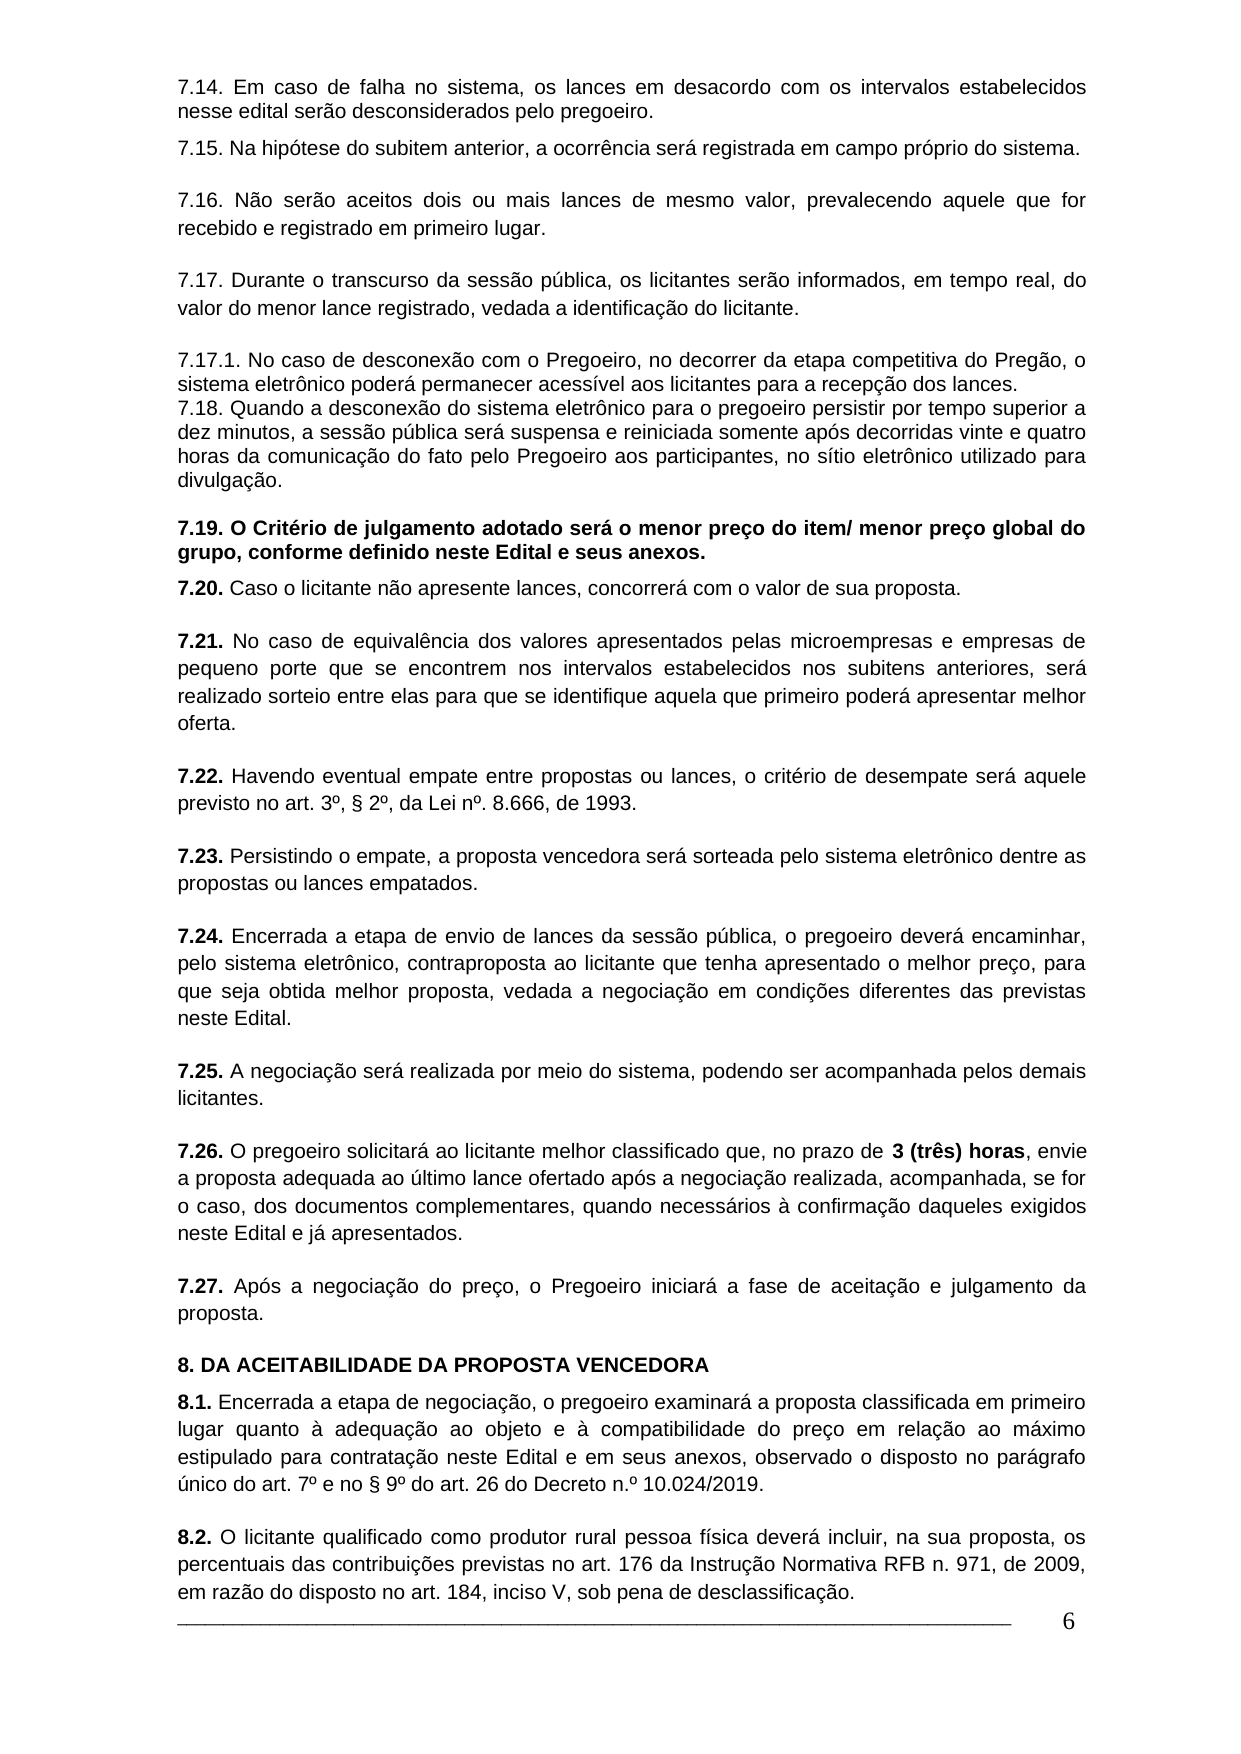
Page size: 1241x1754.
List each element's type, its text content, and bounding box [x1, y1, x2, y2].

list 7.24. Encerrada a etapa de envio de lances da sessão pública, o pregoeiro deverá encaminhar, pelo sistema eletrônico, contraproposta ao licitante que tenha apresentado o melhor preço, para que seja obtida melhor proposta, vedada a negociação em condições diferentes das previstas neste Edital. [177, 923, 1087, 1030]
text 7.19. O Critério de julgamento adotado será o menor preço do item/ menor preço global do grupo, conforme definido neste Edital e seus anexos. [177, 516, 1087, 563]
list 7.25. A negociação será realizada por meio do sistema, podendo ser acompanhada pelos demais licitantes. [177, 1058, 1087, 1110]
list 7.27. Após a negociação do preço, o Pregoeiro iniciará a fase de aceitação e julgamento da proposta. [177, 1273, 1087, 1325]
text 7.18. Quando a desconexão do sistema eletrônico para o pregoeiro persistir por tempo superior a dez minutos, a sessão pública será suspensa e reiniciada somente após decorridas vinte e quatro horas da comunicação do fato pelo Pregoeiro aos participantes, no sítio eletrônico utilizado para divulgação. [177, 396, 1087, 492]
list 7.17. Durante o transcurso da sessão pública, os licitantes serão informados, em tempo real, do valor do menor lance registrado, vedada a identificação do licitante. [177, 268, 1087, 319]
list 8.2. O licitante qualificado como produtor rural pessoa física deverá incluir, na sua proposta, os percentuais das contribuições previstas no art. 176 da Instrução Normativa RFB n. 971, de 2009, em razão do disposto no art. 184, inciso V, sob pena de desclassificação. [177, 1525, 1087, 1604]
text 7.17.1. No caso de desconexão com o Pregoeiro, no decorrer da etapa competitiva do Pregão, o sistema eletrônico poderá permanecer acessível aos licitantes para a recepção dos lances. [177, 348, 1087, 396]
text 7.14. Em caso de falha no sistema, os lances em desacordo com os intervalos estabelecidos nesse edital serão desconsiderados pelo pregoeiro. [177, 75, 1087, 123]
list 7.22. Havendo eventual empate entre propostas ou lances, o critério de desempate será aquele previsto no art. 3º, § 2º, da Lei nº. 8.666, de 1993. [177, 763, 1087, 815]
list 7.15. Na hipótese do subitem anterior, a ocorrência será registrada em campo próprio do sistema. [177, 135, 1087, 159]
list 8.1. Encerrada a etapa de negociação, o pregoeiro examinará a proposta classificada em primeiro lugar quanto à adequação ao objeto e à compatibilidade do preço em relação ao máximo estipulado para contratação neste Edital e em seus anexos, observado o disposto no parágrafo único do art. 7º e no § 9º do art. 26 do Decreto n.º 10.024/2019. [177, 1390, 1087, 1496]
list 7.16. Não serão aceitos dois ou mais lances de mesmo valor, prevalecendo aquele que for recebido e registrado em primeiro lugar. [177, 188, 1087, 239]
list 7.23. Persistindo o empate, a proposta vencedora será sorteada pelo sistema eletrônico dentre as propostas ou lances empatados. [177, 843, 1087, 895]
list 7.21. No caso de equivalência dos valores apresentados pelas microempresas e empresas de pequeno porte que se encontrem nos intervalos estabelecidos nos subitens anteriores, será realizado sorteio entre elas para que se identifique aquela que primeiro poderá apresentar melhor oferta. [177, 628, 1087, 735]
text 8. DA ACEITABILIDADE DA PROPOSTA VENCEDORA [177, 1353, 1087, 1377]
list 7.26. O pregoeiro solicitará ao licitante melhor classificado que, no prazo de 3 (três) horas, envie a proposta adequada ao último lance ofertado após a negociação realizada, acompanhada, se for o caso, dos documentos complementares, quando necessários à confirmação daqueles exigidos neste Edital e já apresentados. [177, 1138, 1087, 1245]
text 7.20. Caso o licitante não apresente lances, concorrerá com o valor de sua proposta. [177, 576, 1087, 600]
